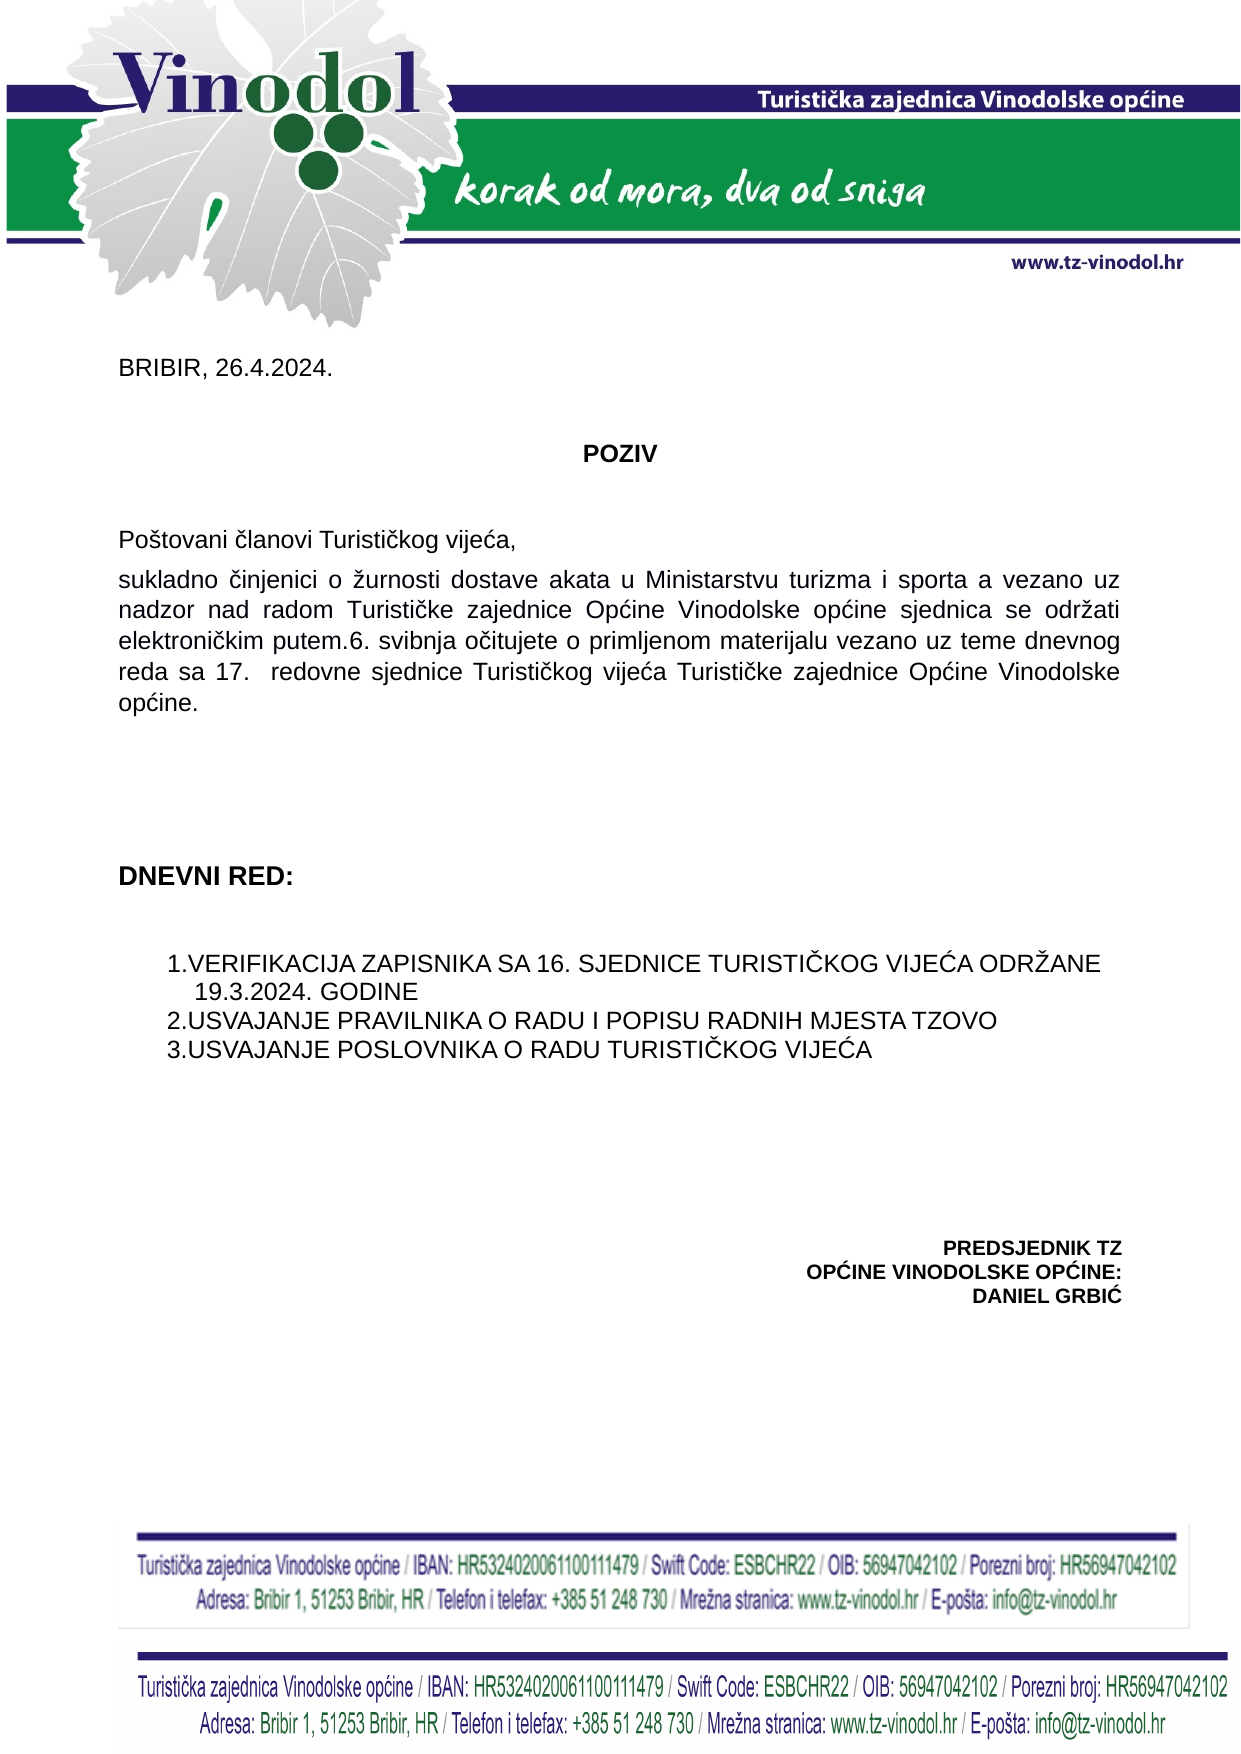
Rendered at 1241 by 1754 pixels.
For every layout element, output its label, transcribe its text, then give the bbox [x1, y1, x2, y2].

text POZIV [118, 439, 1122, 468]
text PREDSJEDNIK TZ [118, 1236, 1122, 1260]
subtitle BRIBIR, 26.4.2024. [118, 353, 1122, 382]
text Poštovani članovi Turističkog vijeća, [118, 525, 1122, 554]
text 1.VERIFIKACIJA ZAPISNIKA SA 16. SJEDNICE TURISTIČKOG VIJEĆA ODRŽANE [118, 948, 1122, 977]
text 19.3.2024. GODINE [118, 977, 1122, 1006]
text DNEVNI RED: [118, 860, 1122, 891]
text 2.USVAJANJE PRAVILNIKA O RADU I POPISU RADNIH MJESTA TZOVO [118, 1006, 1122, 1035]
text OPĆINE VINODOLSKE OPĆINE: [118, 1260, 1122, 1284]
text DANIEL GRBIĆ [118, 1284, 1122, 1308]
text 3.USVAJANJE POSLOVNIKA O RADU TURISTIČKOG VIJEĆA [118, 1035, 1122, 1063]
text sukladno činjenici o žurnosti dostave akata u Ministarstvu turizma i sporta a vezano uz nadzor nad radom Turističke zajednice Općine Vinodolske općine sjednica se održati elektroničkim putem.6. svibnja očitujete o primljenom materijalu vezano uz teme dnevnog reda sa 17. redovne sjednice Turističkog vijeća Turističke zajednice Općine Vinodolske općine. [118, 564, 1122, 716]
